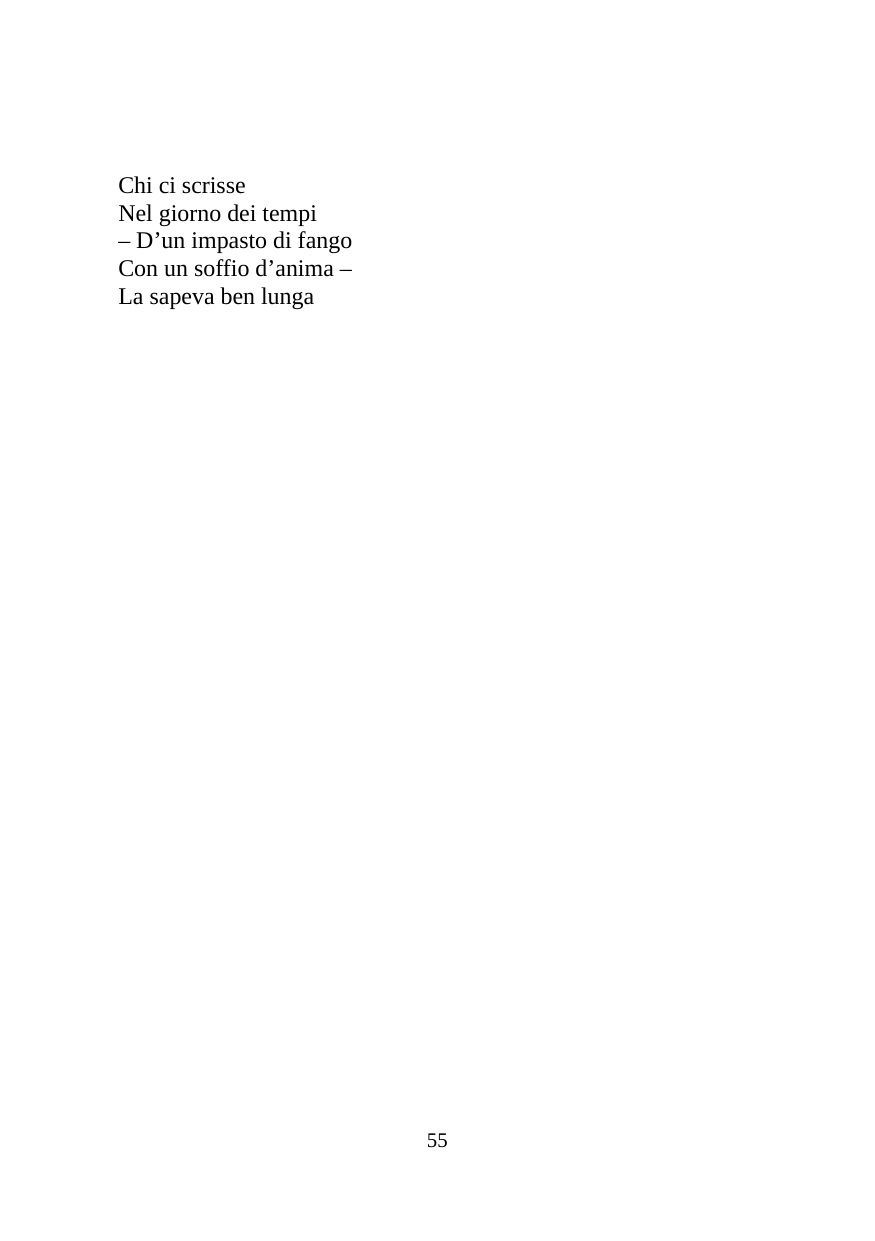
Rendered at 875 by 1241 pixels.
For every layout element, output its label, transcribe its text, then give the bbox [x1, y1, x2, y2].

text La sapeva ben lunga [88, 282, 786, 309]
text Chi ci scrisse [88, 171, 786, 199]
text Nel giorno dei tempi [88, 199, 786, 227]
text – D’un impasto di fango [88, 227, 786, 254]
text Con un soffio d’anima – [88, 254, 786, 282]
